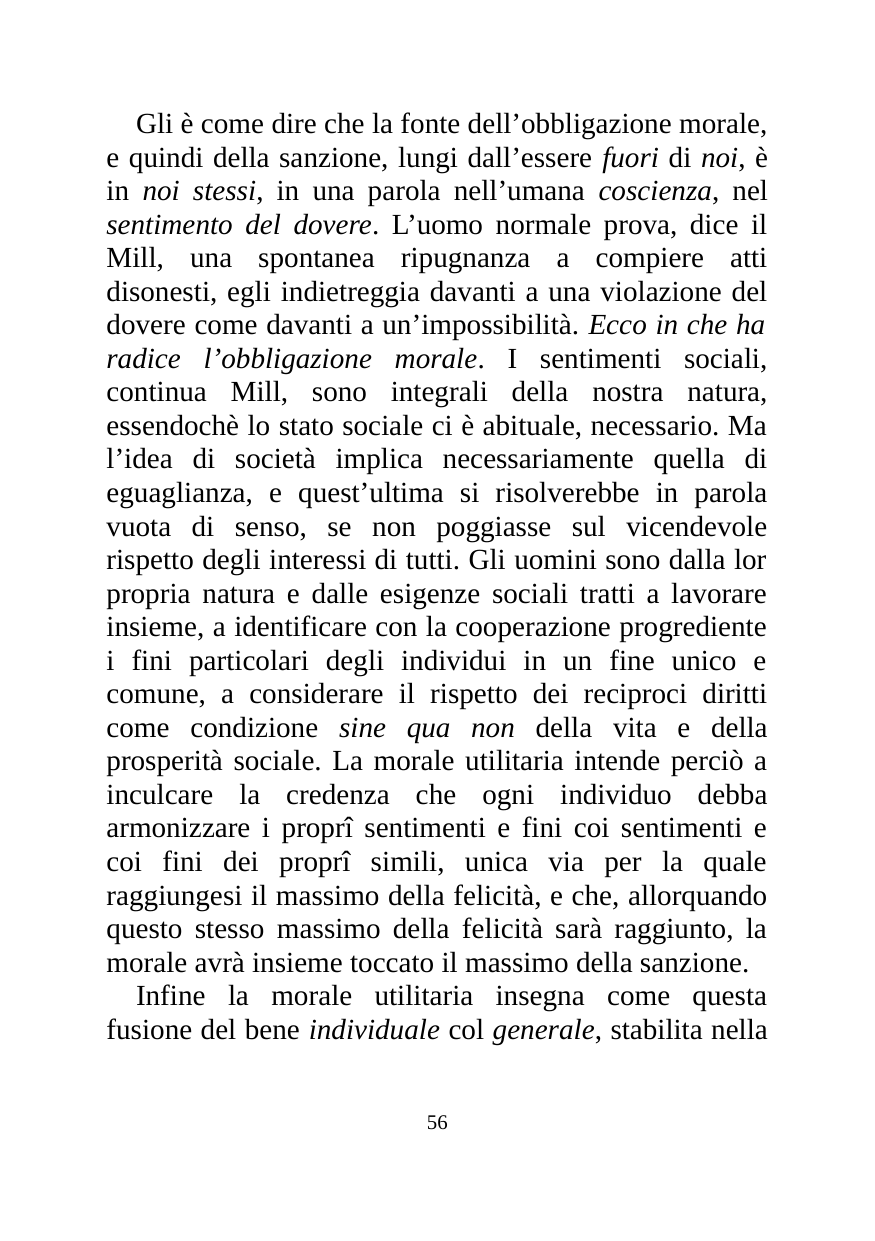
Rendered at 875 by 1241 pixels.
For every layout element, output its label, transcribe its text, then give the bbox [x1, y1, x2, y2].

text Gli è come dire che la fonte dell’obbligazione morale, e quindi della sanzione, lungi dall’essere fuori di noi, è in noi stessi, in una parola nell’umana coscienza, nel sentimento del dovere. L’uomo normale prova, dice il Mill, una spontanea ripugnanza a compiere atti disonesti, egli indietreggia davanti a una violazione del dovere come davanti a un’impossibilità. Ecco in che ha radice l’obbligazione morale. I sentimenti sociali, continua Mill, sono integrali della nostra natura, essendochè lo stato sociale ci è abituale, necessario. Ma l’idea di società implica necessariamente quella di eguaglianza, e quest’ultima si risolverebbe in parola vuota di senso, se non poggiasse sul vicendevole rispetto degli interessi di tutti. Gli uomini sono dalla lor propria natura e dalle esigenze sociali tratti a lavorare insieme, a identificare con la cooperazione progrediente i fini particolari degli individui in un fine unico e comune, a considerare il rispetto dei reciproci diritti come condizione sine qua non della vita e della prosperità sociale. La morale utilitaria intende perciò a inculcare la credenza che ogni individuo debba armonizzare i proprî sentimenti e fini coi sentimenti e coi fini dei proprî simili, unica via per la quale raggiungesi il massimo della felicità, e che, allorquando questo stesso massimo della felicità sarà raggiunto, la morale avrà insieme toccato il massimo della sanzione. [106, 106, 768, 978]
text Infine la morale utilitaria insegna come questa fusione del bene individuale col generale, stabilita nella [106, 978, 768, 1045]
